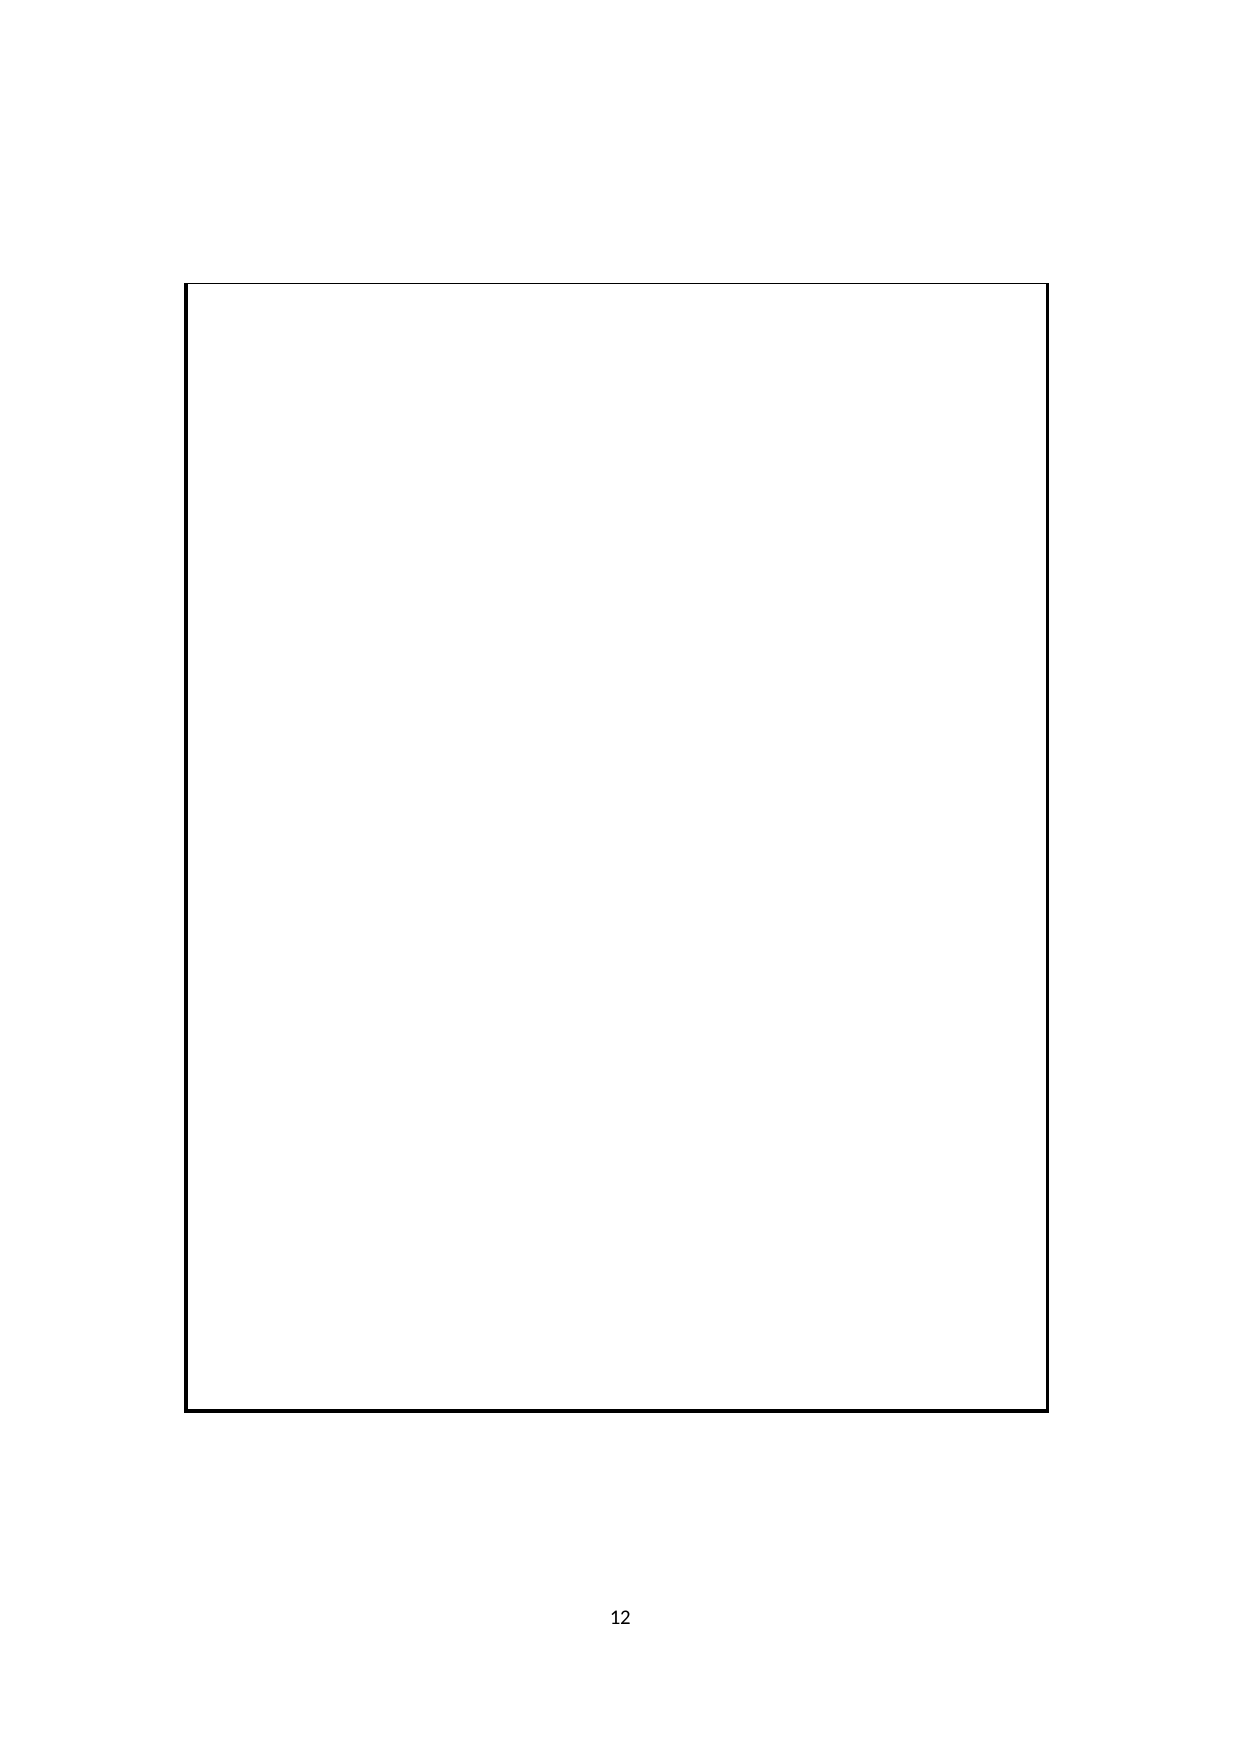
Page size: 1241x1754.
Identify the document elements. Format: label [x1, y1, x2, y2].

table_cell [188, 284, 1046, 1409]
